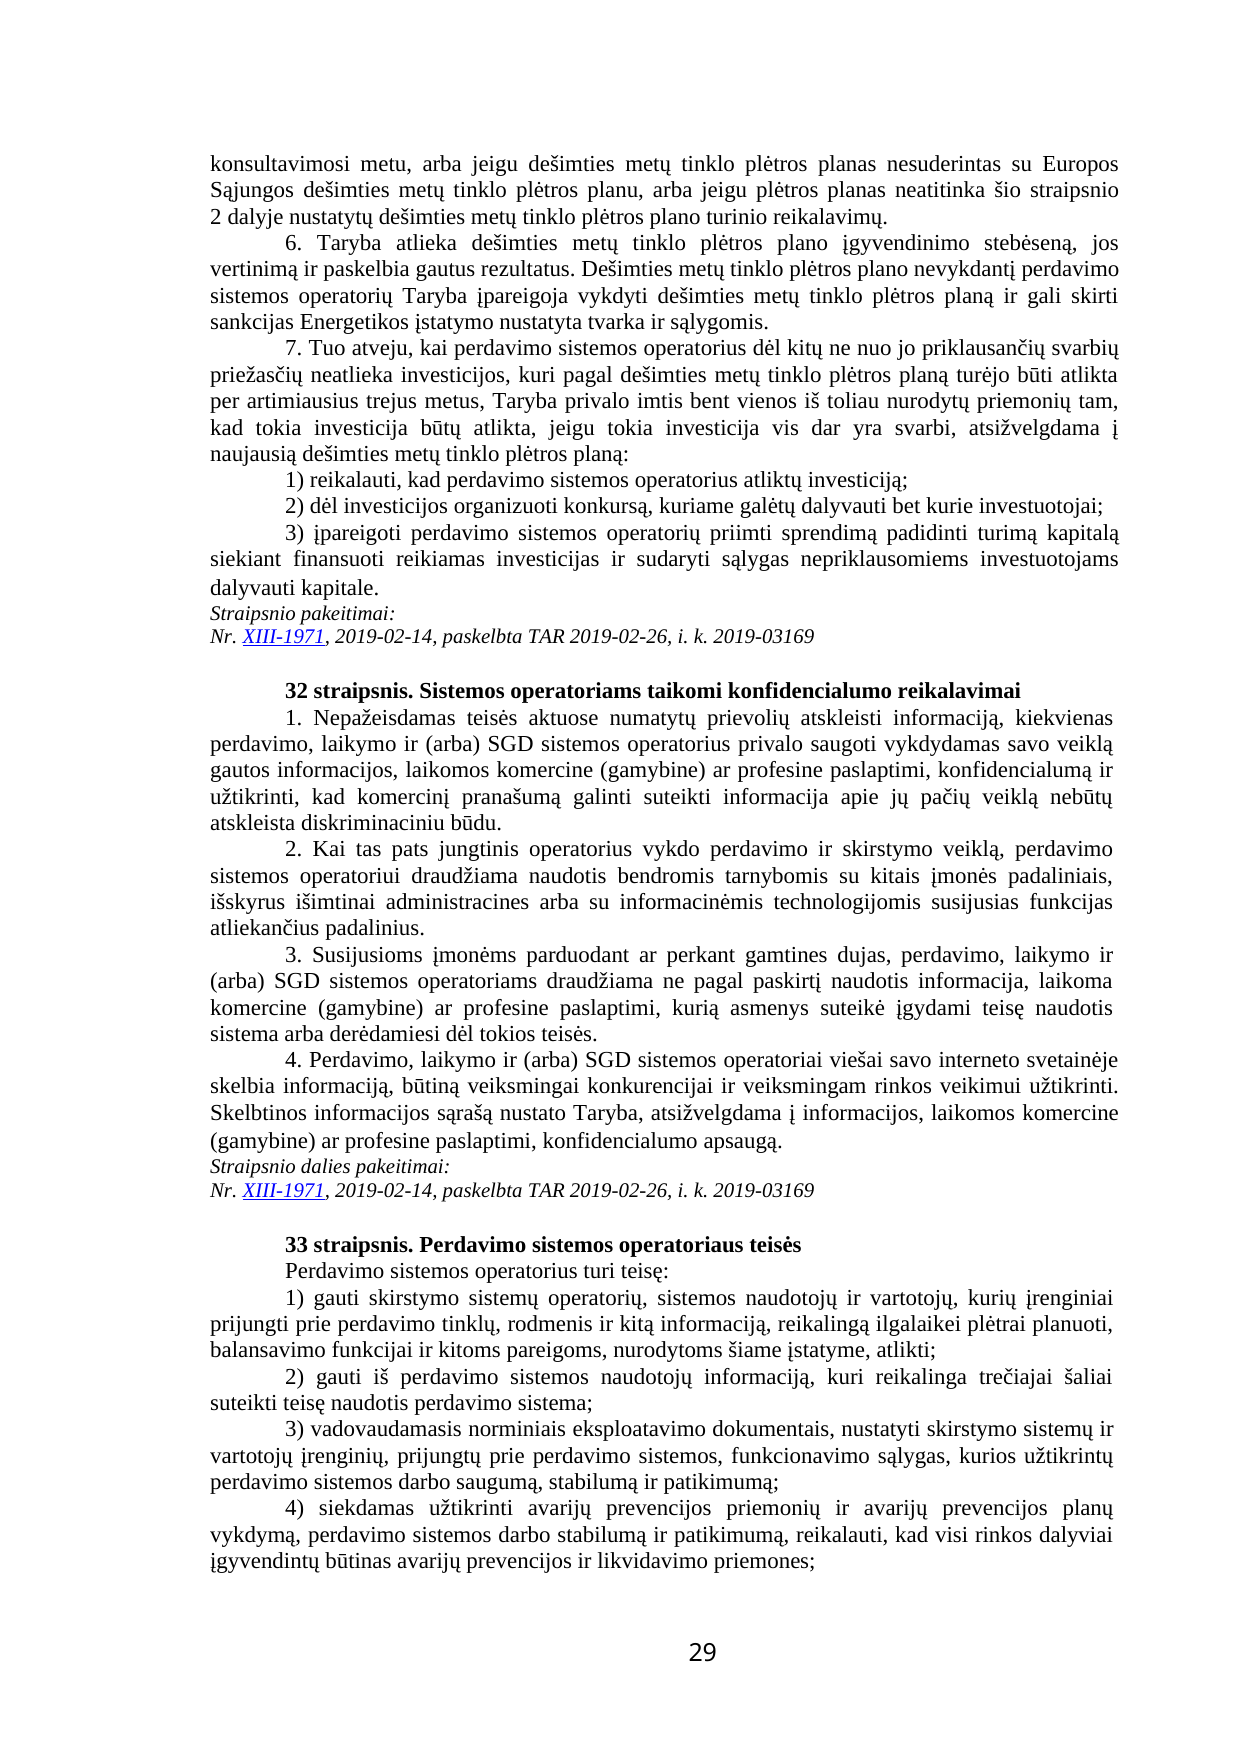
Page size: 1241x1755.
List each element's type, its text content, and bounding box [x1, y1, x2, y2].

text 3. Susijusioms įmonėms parduodant ar perkant gamtines dujas, perdavimo, laikymo ir (arba) SGD sistemos operatoriams draudžiama ne pagal paskirtį naudotis informacija, laikoma komercine (gamybine) ar profesine paslaptimi, kurią asmenys suteikė įgydami teisę naudotis sistema arba derėdamiesi dėl tokios teisės. [210, 941, 1114, 1046]
text 1) reikalauti, kad perdavimo sistemos operatorius atliktų investiciją; [210, 466, 1120, 493]
text 2. Kai tas pats jungtinis operatorius vykdo perdavimo ir skirstymo veiklą, perdavimo sistemos operatoriui draudžiama naudotis bendromis tarnybomis su kitais įmonės padaliniais, išskyrus išimtinai administracines arba su informacinėmis technologijomis susijusias funkcijas atliekančius padalinius. [210, 835, 1114, 941]
text 4. Perdavimo, laikymo ir (arba) SGD sistemos operatoriai viešai savo interneto svetainėje skelbia informaciją, būtiną veiksmingai konkurencijai ir veiksmingam rinkos veikimui užtikrinti. Skelbtinos informacijos sąrašą nustato Taryba, atsižvelgdama į informacijos, laikomos komercine (gamybine) ar profesine paslaptimi, konfidencialumo apsaugą. [210, 1046, 1120, 1154]
text 1) gauti skirstymo sistemų operatorių, sistemos naudotojų ir vartotojų, kurių įrenginiai prijungti prie perdavimo tinklų, rodmenis ir kitą informaciją, reikalingą ilgalaikei plėtrai planuoti, balansavimo funkcijai ir kitoms pareigoms, nurodytoms šiame įstatyme, atlikti; [210, 1284, 1114, 1363]
text 2) gauti iš perdavimo sistemos naudotojų informaciją, kuri reikalinga trečiajai šaliai suteikti teisę naudotis perdavimo sistema; [210, 1363, 1114, 1415]
text 2) dėl investicijos organizuoti konkursą, kuriame galėtų dalyvauti bet kurie investuotojai; [210, 493, 1120, 519]
text 32 straipsnis. Sistemos operatoriams taikomi konfidencialumo reikalavimai [210, 677, 1114, 704]
text 4) siekdamas užtikrinti avarijų prevencijos priemonių ir avarijų prevencijos planų vykdymą, perdavimo sistemos darbo stabilumą ir patikimumą, reikalauti, kad visi rinkos dalyviai įgyvendintų būtinas avarijų prevencijos ir likvidavimo priemones; [210, 1494, 1114, 1573]
text 33 straipsnis. Perdavimo sistemos operatoriaus teisės [210, 1231, 1114, 1257]
text Straipsnio pakeitimai: [210, 600, 1120, 624]
text Nr. XIII-1971, 2019-02-14, paskelbta TAR 2019-02-26, i. k. 2019-03169 [210, 1178, 1120, 1202]
text 7. Tuo atveju, kai perdavimo sistemos operatorius dėl kitų ne nuo jo priklausančių svarbių priežasčių neatlieka investicijos, kuri pagal dešimties metų tinklo plėtros planą turėjo būti atlikta per artimiausius trejus metus, Taryba privalo imtis bent vienos iš toliau nurodytų priemonių tam, kad tokia investicija būtų atlikta, jeigu tokia investicija vis dar yra svarbi, atsižvelgdama į naujausią dešimties metų tinklo plėtros planą: [210, 334, 1120, 466]
text 3) įpareigoti perdavimo sistemos operatorių priimti sprendimą padidinti turimą kapitalą siekiant finansuoti reikiamas investicijas ir sudaryti sąlygas nepriklausomiems investuotojams dalyvauti kapitale. [210, 519, 1120, 600]
text 6. Taryba atlieka dešimties metų tinklo plėtros plano įgyvendinimo stebėseną, jos vertinimą ir paskelbia gautus rezultatus. Dešimties metų tinklo plėtros plano nevykdantį perdavimo sistemos operatorių Taryba įpareigoja vykdyti dešimties metų tinklo plėtros planą ir gali skirti sankcijas Energetikos įstatymo nustatyta tvarka ir sąlygomis. [210, 229, 1120, 334]
text konsultavimosi metu, arba jeigu dešimties metų tinklo plėtros planas nesuderintas su Europos Sąjungos dešimties metų tinklo plėtros planu, arba jeigu plėtros planas neatitinka šio straipsnio 2 dalyje nustatytų dešimties metų tinklo plėtros plano turinio reikalavimų. [210, 150, 1120, 229]
text Straipsnio dalies pakeitimai: [210, 1154, 1120, 1178]
text 1. Nepažeisdamas teisės aktuose numatytų prievolių atskleisti informaciją, kiekvienas perdavimo, laikymo ir (arba) SGD sistemos operatorius privalo saugoti vykdydamas savo veiklą gautos informacijos, laikomos komercine (gamybine) ar profesine paslaptimi, konfidencialumą ir užtikrinti, kad komercinį pranašumą galinti suteikti informacija apie jų pačių veiklą nebūtų atskleista diskriminaciniu būdu. [210, 704, 1114, 835]
text Perdavimo sistemos operatorius turi teisę: [210, 1257, 1114, 1284]
text Nr. XIII-1971, 2019-02-14, paskelbta TAR 2019-02-26, i. k. 2019-03169 [210, 624, 1120, 648]
text 3) vadovaudamasis norminiais eksploatavimo dokumentais, nustatyti skirstymo sistemų ir vartotojų įrenginių, prijungtų prie perdavimo sistemos, funkcionavimo sąlygas, kurios užtikrintų perdavimo sistemos darbo saugumą, stabilumą ir patikimumą; [210, 1415, 1114, 1494]
